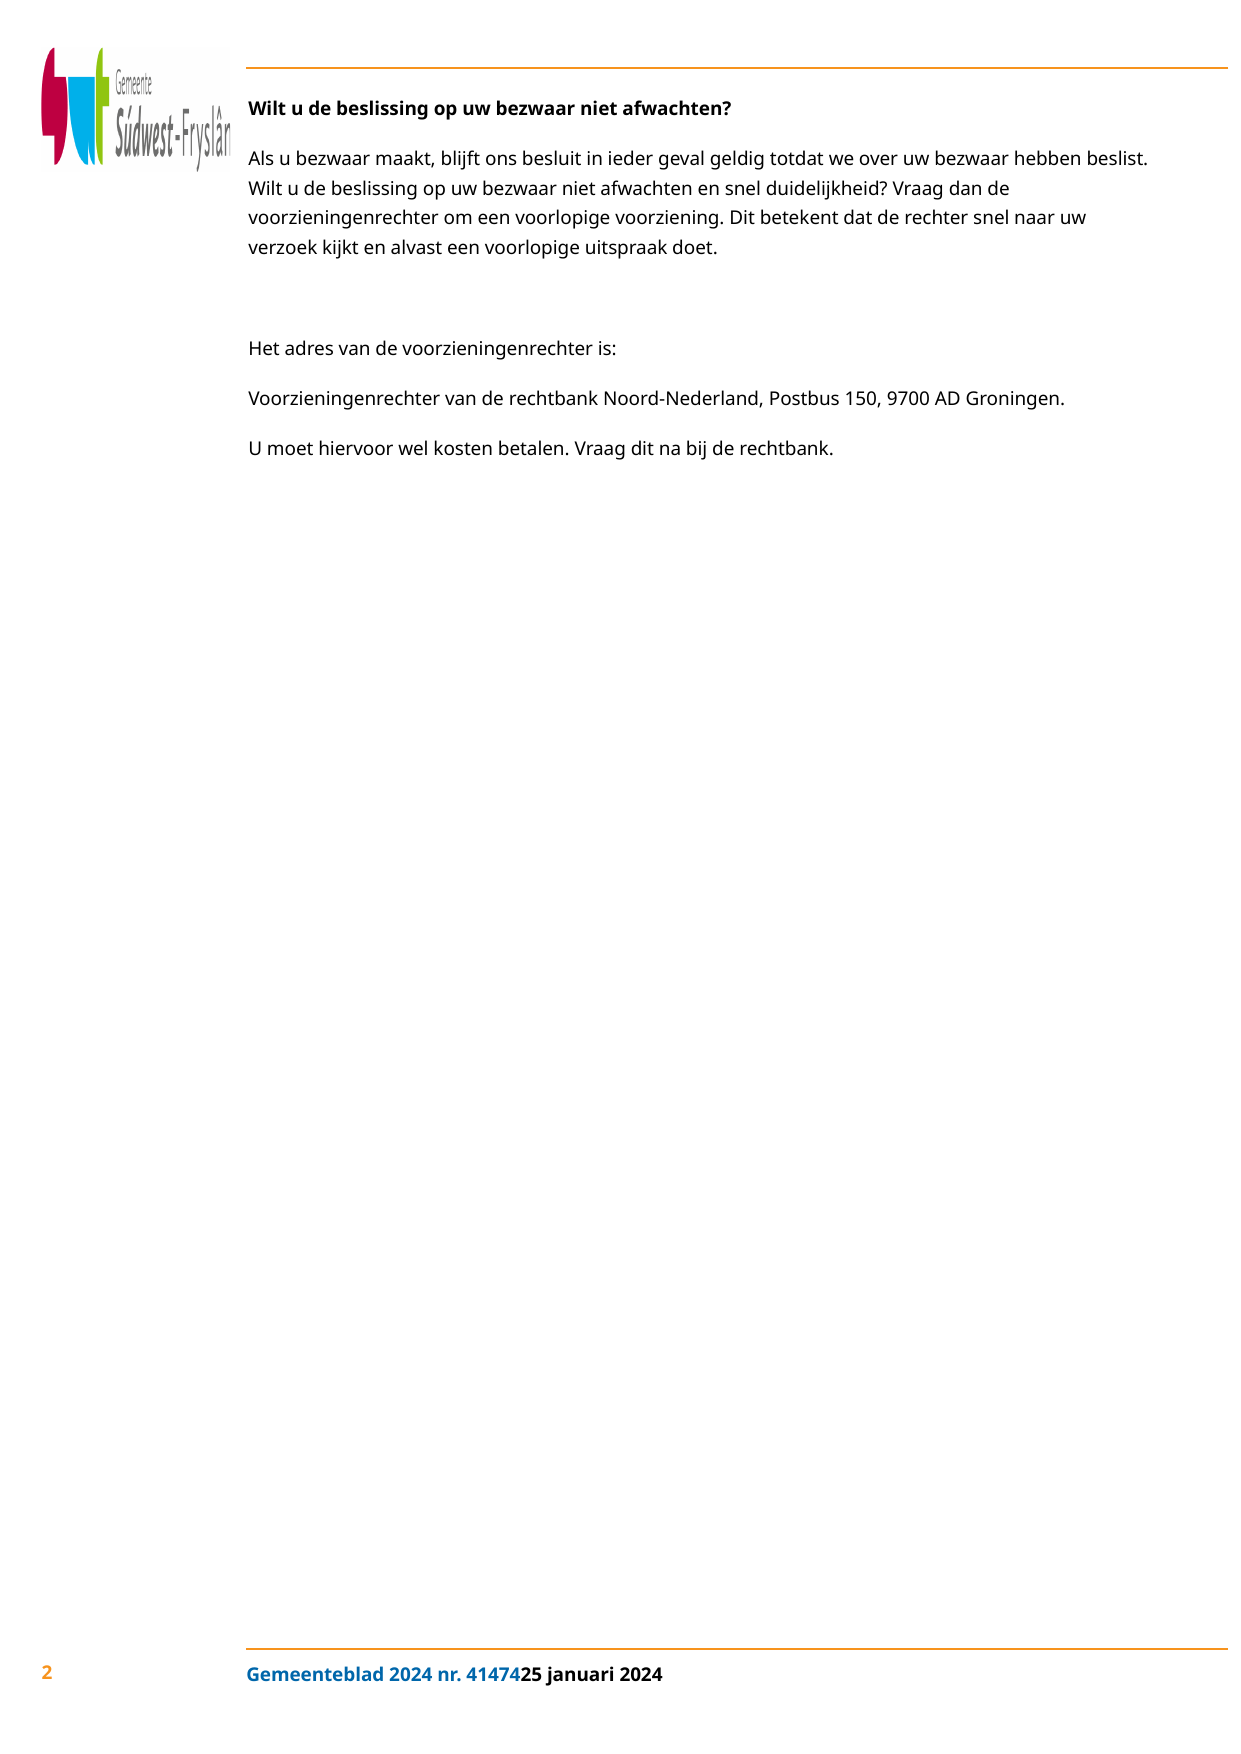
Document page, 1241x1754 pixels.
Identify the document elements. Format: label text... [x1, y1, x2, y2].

text Wilt u de beslissing op uw bezwaar niet afwachten? [248, 95, 1152, 121]
text U moet hiervoor wel kosten betalen. Vraag dit na bij de rechtbank. [248, 436, 1152, 461]
picture [41, 47, 231, 172]
text Het adres van de voorzieningenrechter is: [248, 335, 1152, 361]
text Voorzieningenrechter van de rechtbank Noord-Nederland, Postbus 150, 9700 AD Groningen. [248, 385, 1152, 411]
text Als u bezwaar maakt, blijft ons besluit in ieder geval geldig totdat we over uw bezwaar hebben beslist. Wilt u de beslissing op uw bezwaar niet afwachten en snel duidelijkheid? Vraag dan de voorzieningenrechter om een voorlopige voorziening. Dit betekent dat de rechter snel naar uw verzoek kijkt en alvast een voorlopige uitspraak doet. [248, 145, 1152, 260]
